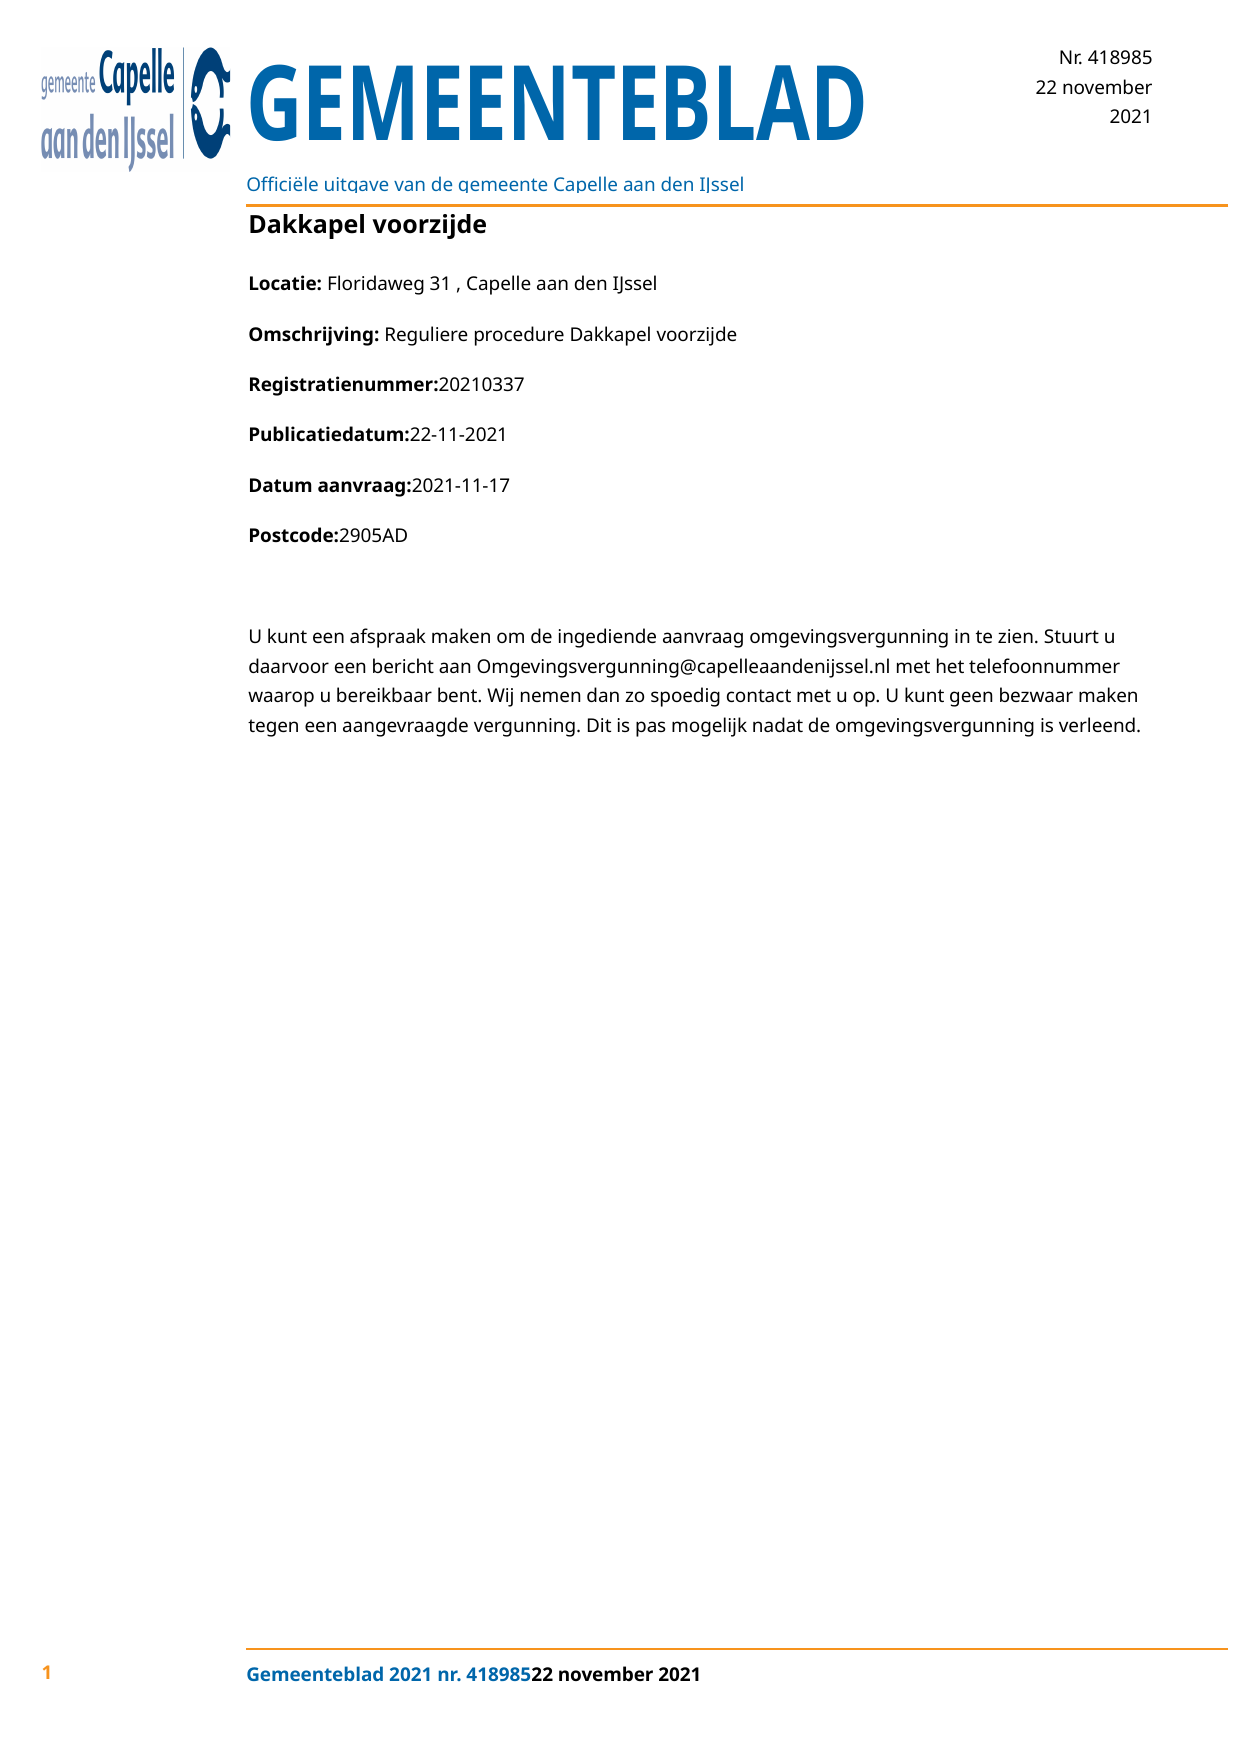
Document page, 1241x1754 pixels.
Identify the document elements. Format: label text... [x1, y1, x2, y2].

text Datum aanvraag:2021-11-17 [248, 472, 1152, 498]
text Omschrijving: Reguliere procedure Dakkapel voorzijde [248, 321, 1152, 346]
text Locatie: Floridaweg 31 , Capelle aan den IJssel [248, 270, 1152, 296]
text Postcode:2905AD [248, 522, 1152, 548]
text Publicatiedatum:22-11-2021 [248, 422, 1152, 447]
text U kunt een afspraak maken om de ingediende aanvraag omgevingsvergunning in te zien. Stuurt u daarvoor een bericht aan Omgevingsvergunning@capelleaandenijssel.nl met het telefoonnummer waarop u bereikbaar bent. Wij nemen dan zo spoedig contact met u op. U kunt geen bezwaar maken tegen een aangevraagde vergunning. Dit is pas mogelijk nadat de omgevingsvergunning is verleend. [248, 623, 1152, 738]
text Dakkapel voorzijde [248, 207, 1152, 241]
text Registratienummer:20210337 [248, 371, 1152, 397]
picture [41, 47, 231, 172]
